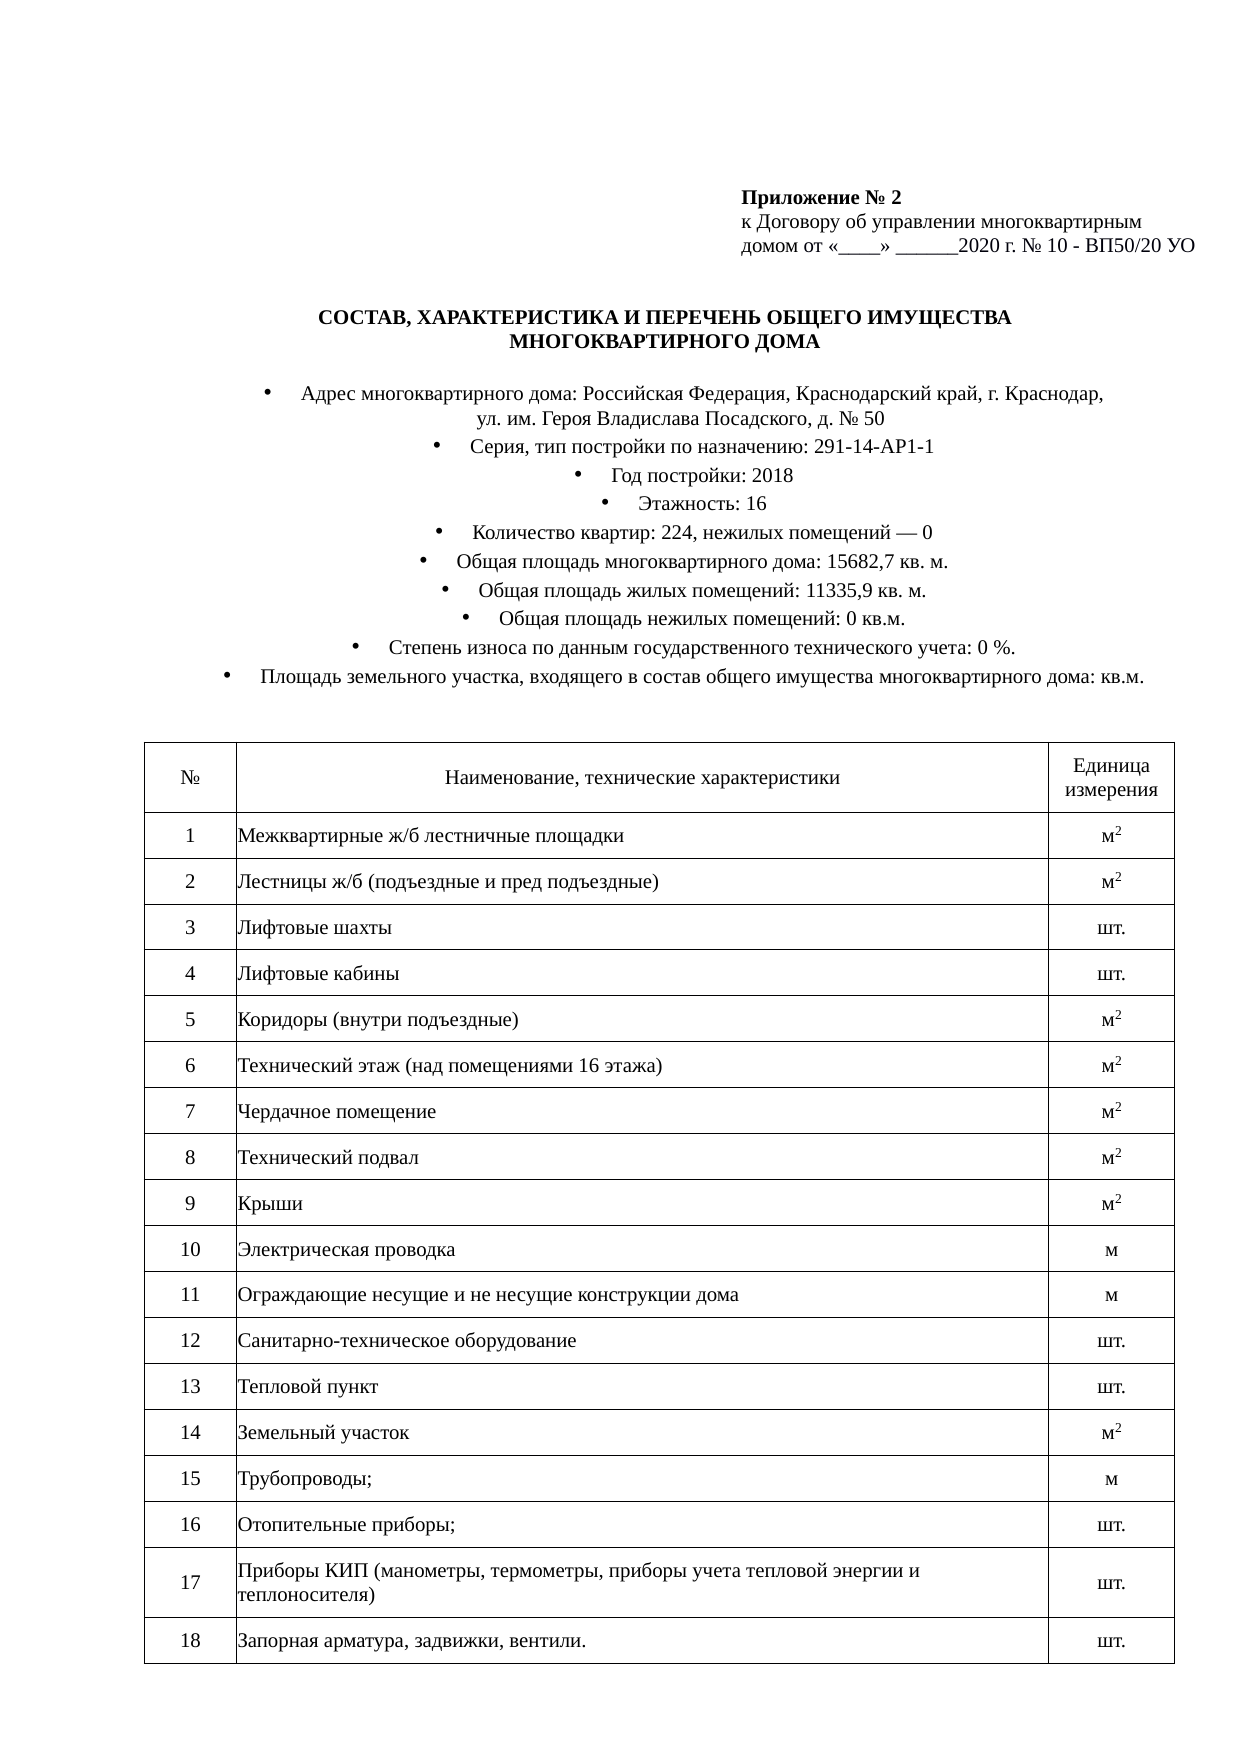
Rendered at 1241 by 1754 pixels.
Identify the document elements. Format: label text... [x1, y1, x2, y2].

table_cell 12 [145, 1318, 236, 1363]
list Степень износа по данным государственного технического учета: 0 %. [169, 631, 1198, 660]
table_cell м2 [1049, 813, 1174, 857]
table_cell 11 [145, 1272, 236, 1317]
table_cell Земельный участок [237, 1410, 1048, 1455]
table_cell 15 [145, 1456, 236, 1501]
table_cell 8 [145, 1134, 236, 1179]
table_cell 13 [145, 1364, 236, 1409]
list Общая площадь многоквартирного дома: 15682,7 кв. м. [169, 545, 1198, 574]
table_cell Лифтовые шахты [237, 905, 1048, 949]
table_cell шт. [1049, 1502, 1174, 1547]
table_cell м2 [1049, 1042, 1174, 1087]
table_cell 9 [145, 1180, 236, 1225]
text Приложение № 2 [132, 185, 1198, 209]
table_cell Технический подвал [237, 1134, 1048, 1179]
table_cell м2 [1049, 1410, 1174, 1455]
table_header Наименование, технические характеристики [237, 743, 1048, 812]
text к Договору об управлении многоквартирным [132, 209, 1198, 233]
table_cell шт. [1049, 1618, 1174, 1662]
table_cell шт. [1049, 905, 1174, 949]
list Адрес многоквартирного дома: Российская Федерация, Краснодарский край, г. Краснодар, [169, 377, 1198, 406]
table_cell 14 [145, 1410, 236, 1455]
table_cell шт. [1049, 1318, 1174, 1363]
table_cell шт. [1049, 1548, 1174, 1617]
table_cell Чердачное помещение [237, 1088, 1048, 1133]
table_cell м2 [1049, 1180, 1174, 1225]
table_cell м [1049, 1226, 1174, 1271]
table_cell 6 [145, 1042, 236, 1087]
list Площадь земельного участка, входящего в состав общего имущества многоквартирного дома: кв.м. [169, 660, 1198, 689]
table_cell м [1049, 1272, 1174, 1317]
table_cell 18 [145, 1618, 236, 1662]
table_cell шт. [1049, 1364, 1174, 1409]
text СОСТАВ, ХАРАКТЕРИСТИКА И ПЕРЕЧЕНЬ ОБЩЕГО ИМУЩЕСТВА [132, 305, 1198, 329]
table_cell Лифтовые кабины [237, 950, 1048, 995]
table_cell 16 [145, 1502, 236, 1547]
table_cell Межквартирные ж/б лестничные площадки [237, 813, 1048, 857]
table_cell м2 [1049, 859, 1174, 903]
list Количество квартир: 224, нежилых помещений — 0 [169, 516, 1198, 545]
text МНОГОКВАРТИРНОГО ДОМА [132, 329, 1198, 353]
table_cell 4 [145, 950, 236, 995]
table_cell Тепловой пункт [237, 1364, 1048, 1409]
table_cell м2 [1049, 1088, 1174, 1133]
table_cell 7 [145, 1088, 236, 1133]
table_cell 2 [145, 859, 236, 903]
table_cell шт. [1049, 950, 1174, 995]
table_header № [145, 743, 236, 812]
table_cell 1 [145, 813, 236, 857]
list Год постройки: 2018 [169, 459, 1198, 487]
table_cell Лестницы ж/б (подъездные и пред подъездные) [237, 859, 1048, 903]
table_cell 10 [145, 1226, 236, 1271]
table_cell Приборы КИП (манометры, термометры, приборы учета тепловой энергии и теплоносителя) [237, 1548, 1048, 1617]
table_cell м2 [1049, 1134, 1174, 1179]
table_cell 5 [145, 996, 236, 1041]
list Общая площадь нежилых помещений: 0 кв.м. [169, 602, 1198, 631]
table_cell Санитарно-техническое оборудование [237, 1318, 1048, 1363]
table_cell Отопительные приборы; [237, 1502, 1048, 1547]
table_cell Трубопроводы; [237, 1456, 1048, 1501]
text домом от «____» ______2020 г. № 10 - ВП50/20 УО [132, 233, 1198, 257]
table_cell Электрическая проводка [237, 1226, 1048, 1271]
text ул. им. Героя Владислава Посадского, д. № 50 [132, 406, 1198, 430]
table_cell Ограждающие несущие и не несущие конструкции дома [237, 1272, 1048, 1317]
list Этажность: 16 [169, 487, 1198, 516]
table_cell 3 [145, 905, 236, 949]
list Серия, тип постройки по назначению: 291-14-АР1-1 [169, 430, 1198, 459]
list Общая площадь жилых помещений: 11335,9 кв. м. [169, 574, 1198, 602]
table_cell Коридоры (внутри подъездные) [237, 996, 1048, 1041]
table_cell Крыши [237, 1180, 1048, 1225]
table_header Единица измерения [1049, 743, 1174, 812]
table_cell Запорная арматура, задвижки, вентили. [237, 1618, 1048, 1662]
table_cell м2 [1049, 996, 1174, 1041]
table_cell м [1049, 1456, 1174, 1501]
table_cell Технический этаж (над помещениями 16 этажа) [237, 1042, 1048, 1087]
table_cell 17 [145, 1548, 236, 1617]
